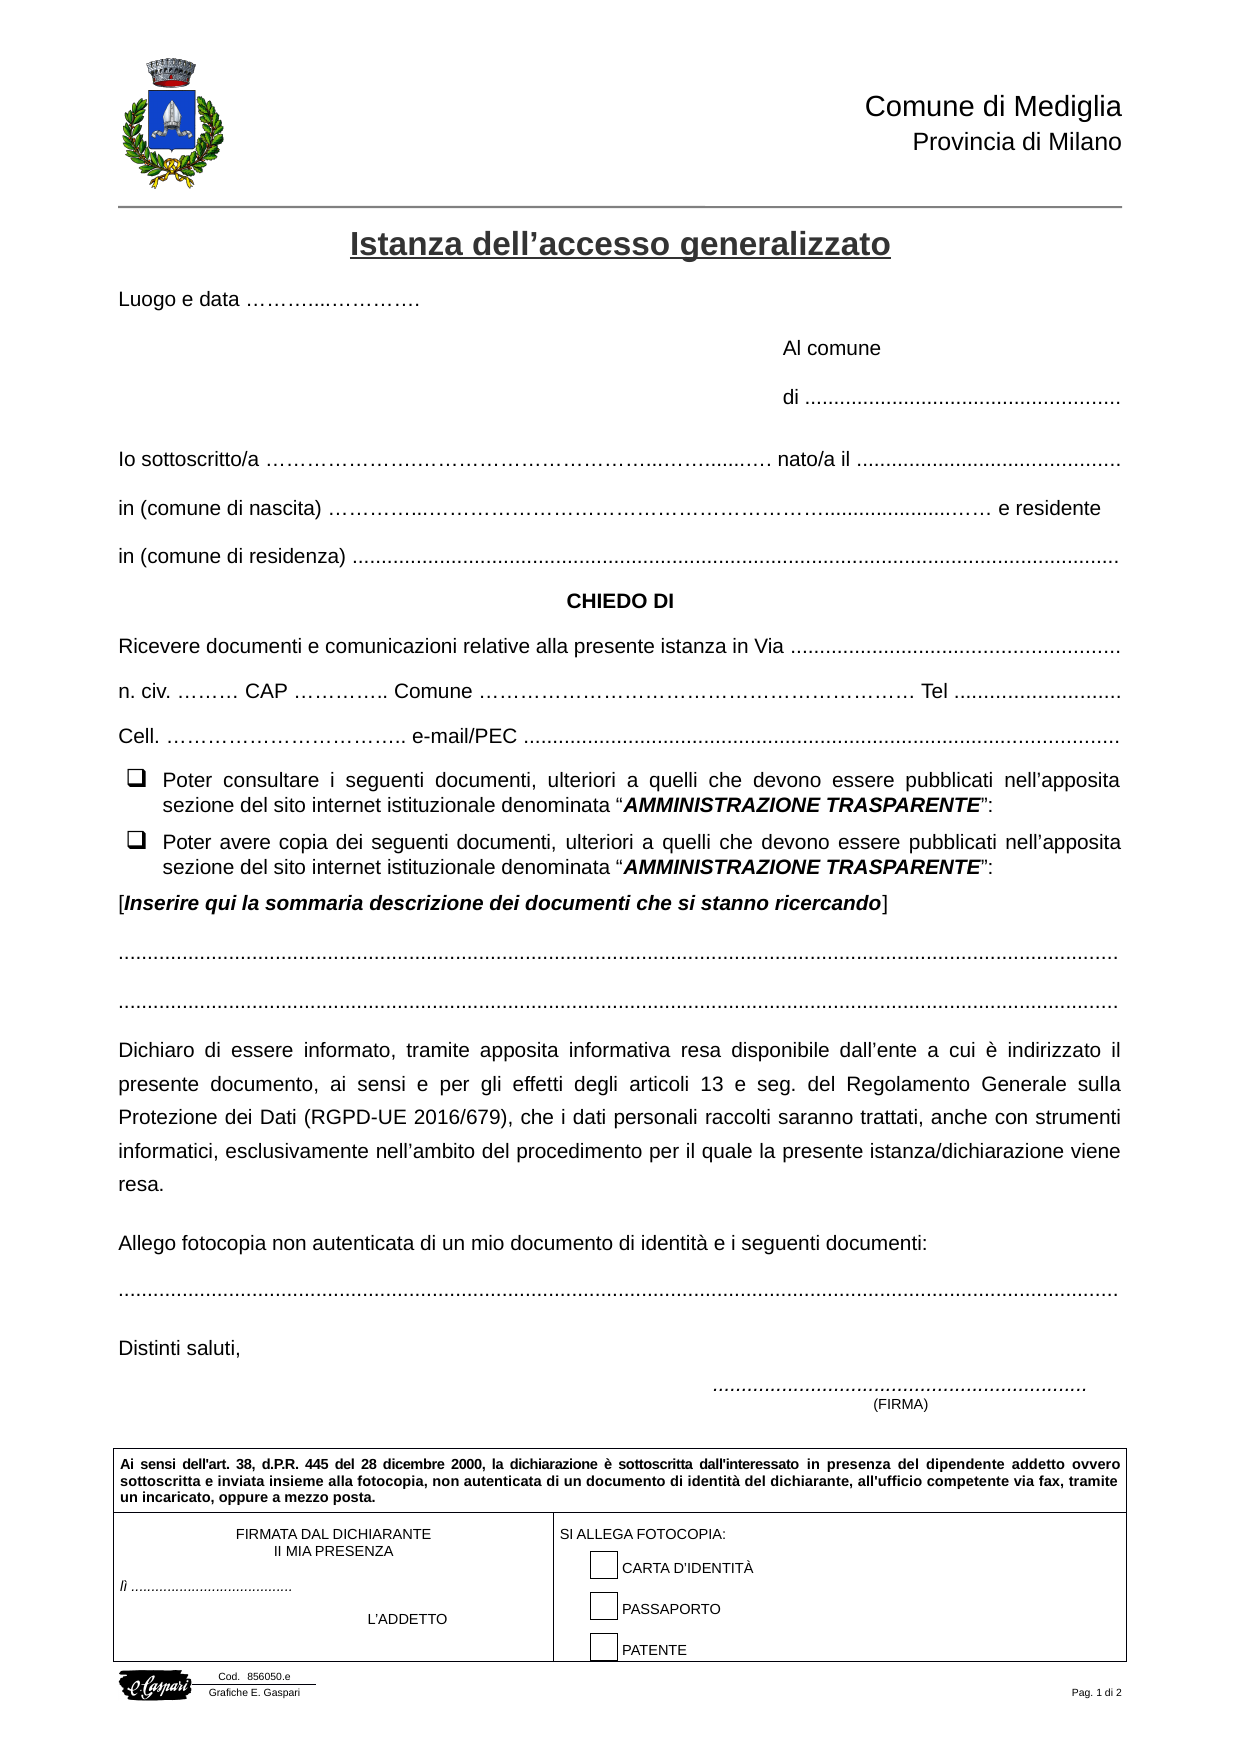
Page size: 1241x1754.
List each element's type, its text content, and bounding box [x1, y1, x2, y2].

picture [118, 1669, 192, 1701]
text Io sottoscritto/a ………………….……………………………...…….......…. nato/a il [118, 446, 1122, 470]
text Allego fotocopia non autenticata di un mio documento di identità e i seguenti documenti: [118, 1231, 1122, 1255]
table_cell FIRMATA DAL DICHIARANTE II MIA PRESENZA lì ........................................ L’ADDETTO [114, 1513, 553, 1661]
text Ricevere documenti e comunicazioni relative alla presente istanza in Via [118, 634, 1122, 658]
text Al comune [783, 336, 1122, 360]
text (FIRMA) [679, 1396, 1122, 1413]
table_cell SI ALLEGA FOTOCOPIA: CARTA D’IDENTITÀ PASSAPORTO PATENTE [554, 1513, 1126, 1661]
text ................................................................. [679, 1372, 1122, 1396]
list Poter consultare i seguenti documenti, ulteriori a quelli che devono essere pubblicati nell’apposita sezione del sito internet istituzionale denominata “AMMINISTRAZIONE TRASPARENTE”: [125, 768, 1122, 817]
text [Inserire qui la sommaria descrizione dei documenti che si stanno ricercando] [118, 891, 1122, 915]
text di [783, 385, 1122, 409]
text Luogo e data ………....…………. [118, 287, 1122, 311]
subtitle Istanza dell’accesso generalizzato [118, 224, 1122, 262]
list Poter avere copia dei seguenti documenti, ulteriori a quelli che devono essere pubblicati nell’apposita sezione del sito internet istituzionale denominata “AMMINISTRAZIONE TRASPARENTE”: [125, 830, 1122, 879]
text n. civ. ……… CAP ………….. Comune ……………………………………………………… Tel [118, 679, 1122, 703]
text Comune di Mediglia [224, 89, 1122, 122]
text in (comune di nascita) …………...…………………………………………………......................…… e residente [118, 495, 1122, 519]
text Cell. …………………………….. e-mail/PEC [118, 723, 1122, 747]
table_header Ai sensi dell'art. 38, d.P.R. 445 del 28 dicembre 2000, la dichiarazione è sottoscritta dall'interessato in presenza del dipendente addetto ovvero sottoscritta e inviata insieme alla fotocopia, non autenticata di un documento di identità del dichiarante, all'ufficio competente via fax, tramite un incaricato, oppure a mezzo posta. [114, 1449, 1126, 1512]
text CHIEDO DI [118, 589, 1122, 613]
text Provincia di Milano [224, 127, 1122, 156]
picture [122, 58, 224, 189]
text Dichiaro di essere informato, tramite apposita informativa resa disponibile dall’ente a cui è indirizzato il presente documento, ai sensi e per gli effetti degli articoli 13 e seg. del Regolamento Generale sulla Protezione dei Dati (RGPD-UE 2016/679), che i dati personali raccolti saranno trattati, anche con strumenti informatici, esclusivamente nell’ambito del procedimento per il quale la presente istanza/dichiarazione viene resa. [118, 1038, 1122, 1196]
text Distinti saluti, [118, 1335, 1122, 1359]
text in (comune di residenza) [118, 544, 1122, 568]
